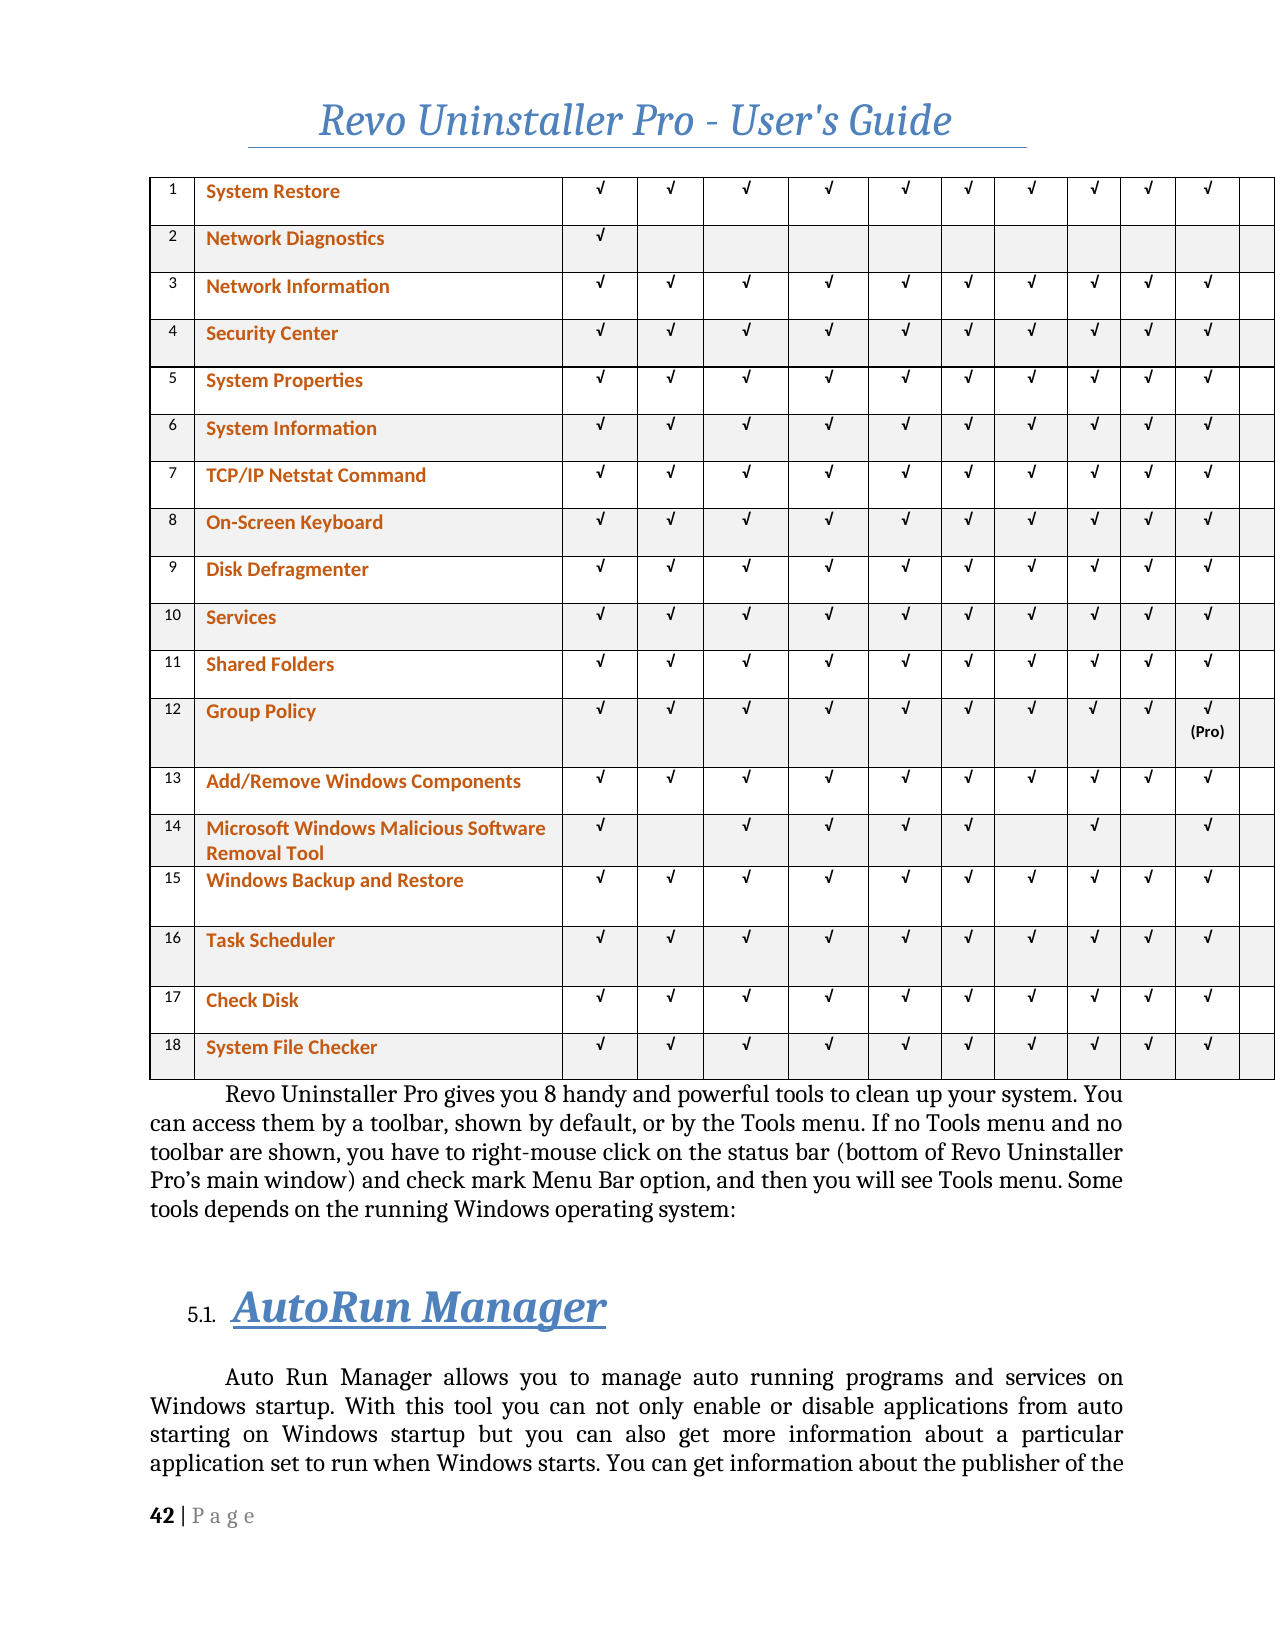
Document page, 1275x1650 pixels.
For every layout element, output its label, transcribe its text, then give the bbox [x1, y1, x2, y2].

table_cell [869, 226, 941, 272]
table_cell √ [1240, 462, 1274, 508]
table_cell TCP/IP Netstat Command [195, 462, 562, 508]
table_cell √ [563, 178, 637, 224]
table_cell System Information [195, 415, 562, 461]
table_cell 15 [151, 867, 194, 926]
table_cell √ [942, 815, 994, 866]
table_cell √ [942, 1034, 994, 1079]
table_cell √ [1121, 178, 1175, 224]
table_cell Disk Defragmenter [195, 557, 562, 603]
table_cell √ [704, 768, 788, 814]
table_cell √ [942, 987, 994, 1033]
table_cell √ [1240, 368, 1274, 414]
table_cell √ [704, 368, 788, 414]
table_cell √ [995, 273, 1067, 319]
table_cell √ [638, 927, 703, 986]
table_cell √ [1068, 651, 1120, 697]
table_cell √ [638, 178, 703, 224]
table_cell √ [789, 320, 868, 366]
table_cell √ [942, 604, 994, 650]
table_cell √ [1176, 178, 1239, 224]
table_cell √ [704, 699, 788, 767]
table_cell [1068, 226, 1120, 272]
table_cell √ [638, 604, 703, 650]
table_cell √ [1240, 415, 1274, 461]
table_cell [1240, 768, 1274, 814]
table_cell √ [704, 651, 788, 697]
table_cell √ [869, 415, 941, 461]
table_cell √ [563, 368, 637, 414]
table_cell √ [1068, 273, 1120, 319]
table_cell √ [1176, 462, 1239, 508]
table_cell [1240, 867, 1274, 926]
table_cell √ [704, 320, 788, 366]
table_cell √ [1176, 273, 1239, 319]
table_cell √ [869, 867, 941, 926]
table_cell √ [1121, 651, 1175, 697]
table_cell √ [1121, 509, 1175, 556]
table_cell √ [1121, 699, 1175, 767]
table_cell √ [942, 557, 994, 603]
table_cell √ [789, 987, 868, 1033]
table_cell 7 [151, 462, 194, 508]
table_cell 9 [151, 557, 194, 603]
table_cell Windows Backup and Restore [195, 867, 562, 926]
table_cell √ [942, 462, 994, 508]
table_cell √ [995, 415, 1067, 461]
table_cell √ [563, 815, 637, 866]
table_cell √ [995, 927, 1067, 986]
table_cell √ (Pro) [1176, 699, 1239, 767]
table_cell √ [1240, 509, 1274, 556]
table_cell √ [1121, 768, 1175, 814]
table_cell √ [1068, 604, 1120, 650]
table_cell √ [563, 768, 637, 814]
table_cell √ [869, 651, 941, 697]
table_cell 12 [151, 699, 194, 767]
table_cell √ [869, 604, 941, 650]
table_cell √ [638, 368, 703, 414]
table_cell √ [1068, 368, 1120, 414]
table_cell √ [638, 415, 703, 461]
table_cell √ [1176, 557, 1239, 603]
table_cell √ [1068, 699, 1120, 767]
table_cell 2 [151, 226, 194, 272]
table_cell [942, 226, 994, 272]
table_cell √ [704, 557, 788, 603]
table_cell √ [638, 699, 703, 767]
table_cell 11 [151, 651, 194, 697]
table_cell √ [1176, 1034, 1239, 1079]
table_cell √ [869, 368, 941, 414]
table_cell √ [563, 226, 637, 272]
table_cell √ [1240, 557, 1274, 603]
table_cell Microsoft Windows Malicious Software Removal Tool [195, 815, 562, 866]
table_cell √ [1068, 509, 1120, 556]
table_cell √ [942, 768, 994, 814]
table_cell √ [563, 927, 637, 986]
table_cell √ [1240, 699, 1274, 767]
table_cell [1121, 226, 1175, 272]
table_cell [995, 226, 1067, 272]
table_cell √ [1068, 178, 1120, 224]
table_cell √ [869, 927, 941, 986]
table_cell √ [704, 987, 788, 1033]
table_cell √ [638, 768, 703, 814]
table_cell √ [942, 178, 994, 224]
table_cell √ [869, 768, 941, 814]
table_cell √ [1121, 604, 1175, 650]
table_cell √ [1121, 1034, 1175, 1079]
table_cell √ [869, 699, 941, 767]
table_cell √ [789, 867, 868, 926]
table_cell 13 [151, 768, 194, 814]
table_cell √ [704, 604, 788, 650]
table_cell √ [789, 815, 868, 866]
table_cell √ [942, 273, 994, 319]
table_cell [638, 226, 703, 272]
table_cell √ [995, 987, 1067, 1033]
table_cell √ [942, 867, 994, 926]
table_cell √ [1121, 867, 1175, 926]
table_cell √ [1240, 651, 1274, 697]
table_cell √ [789, 462, 868, 508]
table_cell √ [1176, 415, 1239, 461]
table_cell √ [563, 273, 637, 319]
table_cell System Properties [195, 368, 562, 414]
table_cell √ [704, 509, 788, 556]
table_cell √ [704, 273, 788, 319]
table_cell [1240, 178, 1274, 224]
table_cell [995, 815, 1067, 866]
table_cell √ [1176, 768, 1239, 814]
table_cell √ [942, 699, 994, 767]
table_cell √ [563, 415, 637, 461]
table_cell 10 [151, 604, 194, 650]
table_cell Group Policy [195, 699, 562, 767]
table_cell √ [789, 768, 868, 814]
table_cell √ [704, 815, 788, 866]
table_cell Task Scheduler [195, 927, 562, 986]
table_cell √ [638, 320, 703, 366]
table_cell 14 [151, 815, 194, 866]
table_cell System File Checker [195, 1034, 562, 1079]
table_cell √ [1068, 557, 1120, 603]
table_cell 1 [151, 178, 194, 224]
table_cell √ [1240, 815, 1274, 866]
table_cell √ [1121, 368, 1175, 414]
table_cell 18 [151, 1034, 194, 1079]
table_cell √ [869, 462, 941, 508]
table_cell Add/Remove Windows Components [195, 768, 562, 814]
table_cell √ [942, 320, 994, 366]
table_cell √ [1176, 368, 1239, 414]
table_cell 5 [151, 368, 194, 414]
table_cell √ [1176, 320, 1239, 366]
table_cell √ [563, 1034, 637, 1079]
table_cell [1176, 226, 1239, 272]
table_cell √ [995, 768, 1067, 814]
table_cell √ [638, 987, 703, 1033]
table_cell √ [563, 462, 637, 508]
table_cell √ [563, 320, 637, 366]
table_cell √ [563, 651, 637, 697]
table_cell √ [995, 509, 1067, 556]
table_cell √ [789, 509, 868, 556]
table_cell Check Disk [195, 987, 562, 1033]
table_cell √ [995, 368, 1067, 414]
table_cell √ [638, 557, 703, 603]
table_cell √ [1068, 815, 1120, 866]
text Auto Run Manager allows you to manage auto running programs and services on Windows startup. With this tool you can not only enable or disable applications from auto starting on Windows startup but you can also get more information about a particular application set to run when Windows starts. You can get information about the publisher of the [150, 1363, 1125, 1478]
table_cell √ [789, 651, 868, 697]
table_cell √ [1068, 415, 1120, 461]
table_cell √ [1068, 768, 1120, 814]
table_cell Shared Folders [195, 651, 562, 697]
table_cell √ [1121, 273, 1175, 319]
table_cell √ [1068, 1034, 1120, 1079]
table_cell [638, 815, 703, 866]
table_cell √ [1176, 927, 1239, 986]
table_cell √ [704, 462, 788, 508]
table_cell √ [995, 557, 1067, 603]
table_cell [1121, 815, 1175, 866]
table_cell √ [1068, 867, 1120, 926]
table_cell 8 [151, 509, 194, 556]
table_cell √ [869, 1034, 941, 1079]
table_cell √ [869, 987, 941, 1033]
table_cell √ [1068, 462, 1120, 508]
table_cell √ [869, 815, 941, 866]
table_cell Network Information [195, 273, 562, 319]
table_cell √ [638, 867, 703, 926]
table_cell √ [563, 604, 637, 650]
table_cell √ [995, 867, 1067, 926]
table_cell √ [563, 699, 637, 767]
table_cell √ [1240, 604, 1274, 650]
table_cell √ [995, 462, 1067, 508]
table_cell √ [1176, 509, 1239, 556]
table_cell √ [1240, 927, 1274, 986]
table_cell √ [1068, 927, 1120, 986]
table_cell √ [995, 699, 1067, 767]
table_cell √ [869, 320, 941, 366]
table_cell √ [942, 927, 994, 986]
table_cell √ [869, 509, 941, 556]
table_cell 16 [151, 927, 194, 986]
table_cell √ [1240, 987, 1274, 1033]
table_cell √ [1176, 987, 1239, 1033]
table_cell 3 [151, 273, 194, 319]
table_cell √ [789, 1034, 868, 1079]
table_cell 4 [151, 320, 194, 366]
text Revo Uninstaller Pro gives you 8 handy and powerful tools to clean up your system. You can access them by a toolbar, shown by default, or by the Tools menu. If no Tools menu and no toolbar are shown, you have to right-mouse click on the status bar (bottom of Revo Uninstaller Pro’s main window) and check mark Menu Bar option, and then you will see Tools menu. Some tools depends on the running Windows operating system: [150, 1080, 1125, 1224]
table_cell √ [789, 368, 868, 414]
table_cell √ [638, 651, 703, 697]
table_cell √ [563, 867, 637, 926]
table_cell √ [995, 651, 1067, 697]
table_cell √ [1176, 604, 1239, 650]
table_cell [789, 226, 868, 272]
table_cell √ [1121, 557, 1175, 603]
table_cell √ [704, 178, 788, 224]
table_cell √ [1240, 273, 1274, 319]
table_cell √ [1121, 415, 1175, 461]
table_cell System Restore [195, 178, 562, 224]
table_cell √ [995, 604, 1067, 650]
table_cell √ [638, 509, 703, 556]
table_cell √ [704, 1034, 788, 1079]
table_cell On-Screen Keyboard [195, 509, 562, 556]
table_cell √ [789, 415, 868, 461]
table_cell √ [704, 415, 788, 461]
table_cell √ [942, 415, 994, 461]
table_cell √ [1121, 320, 1175, 366]
table_cell √ [942, 651, 994, 697]
table_cell Services [195, 604, 562, 650]
table_cell √ [789, 699, 868, 767]
table_cell √ [704, 867, 788, 926]
list AutoRun Manager [187, 1281, 1125, 1334]
table_cell √ [942, 368, 994, 414]
table_cell √ [869, 557, 941, 603]
table_cell √ [638, 273, 703, 319]
table_cell √ [1121, 462, 1175, 508]
table_cell 17 [151, 987, 194, 1033]
table_cell √ [563, 987, 637, 1033]
table_cell √ [1068, 320, 1120, 366]
table_cell √ [995, 178, 1067, 224]
table_cell [1240, 320, 1274, 366]
table_cell √ [942, 509, 994, 556]
table_cell [704, 226, 788, 272]
table_cell Network Diagnostics [195, 226, 562, 272]
table_cell √ [789, 178, 868, 224]
table_cell √ [1121, 987, 1175, 1033]
table_cell √ [1176, 815, 1239, 866]
table_cell [1240, 226, 1274, 272]
table_cell √ [869, 273, 941, 319]
table_cell √ [995, 1034, 1067, 1079]
table_cell √ [789, 604, 868, 650]
table_cell √ [995, 320, 1067, 366]
table_cell √ [789, 273, 868, 319]
table_cell √ [563, 509, 637, 556]
table_cell √ [1176, 867, 1239, 926]
table_cell √ [638, 462, 703, 508]
table_cell √ [789, 557, 868, 603]
table_cell Security Center [195, 320, 562, 366]
table_cell √ [638, 1034, 703, 1079]
table_cell √ [869, 178, 941, 224]
table_cell √ [1068, 987, 1120, 1033]
table_cell √ [563, 557, 637, 603]
table_cell √ [704, 927, 788, 986]
table_cell √ [1121, 927, 1175, 986]
table_cell √ [1240, 1034, 1274, 1079]
table_cell √ [789, 927, 868, 986]
table_cell √ [1176, 651, 1239, 697]
table_cell 6 [151, 415, 194, 461]
